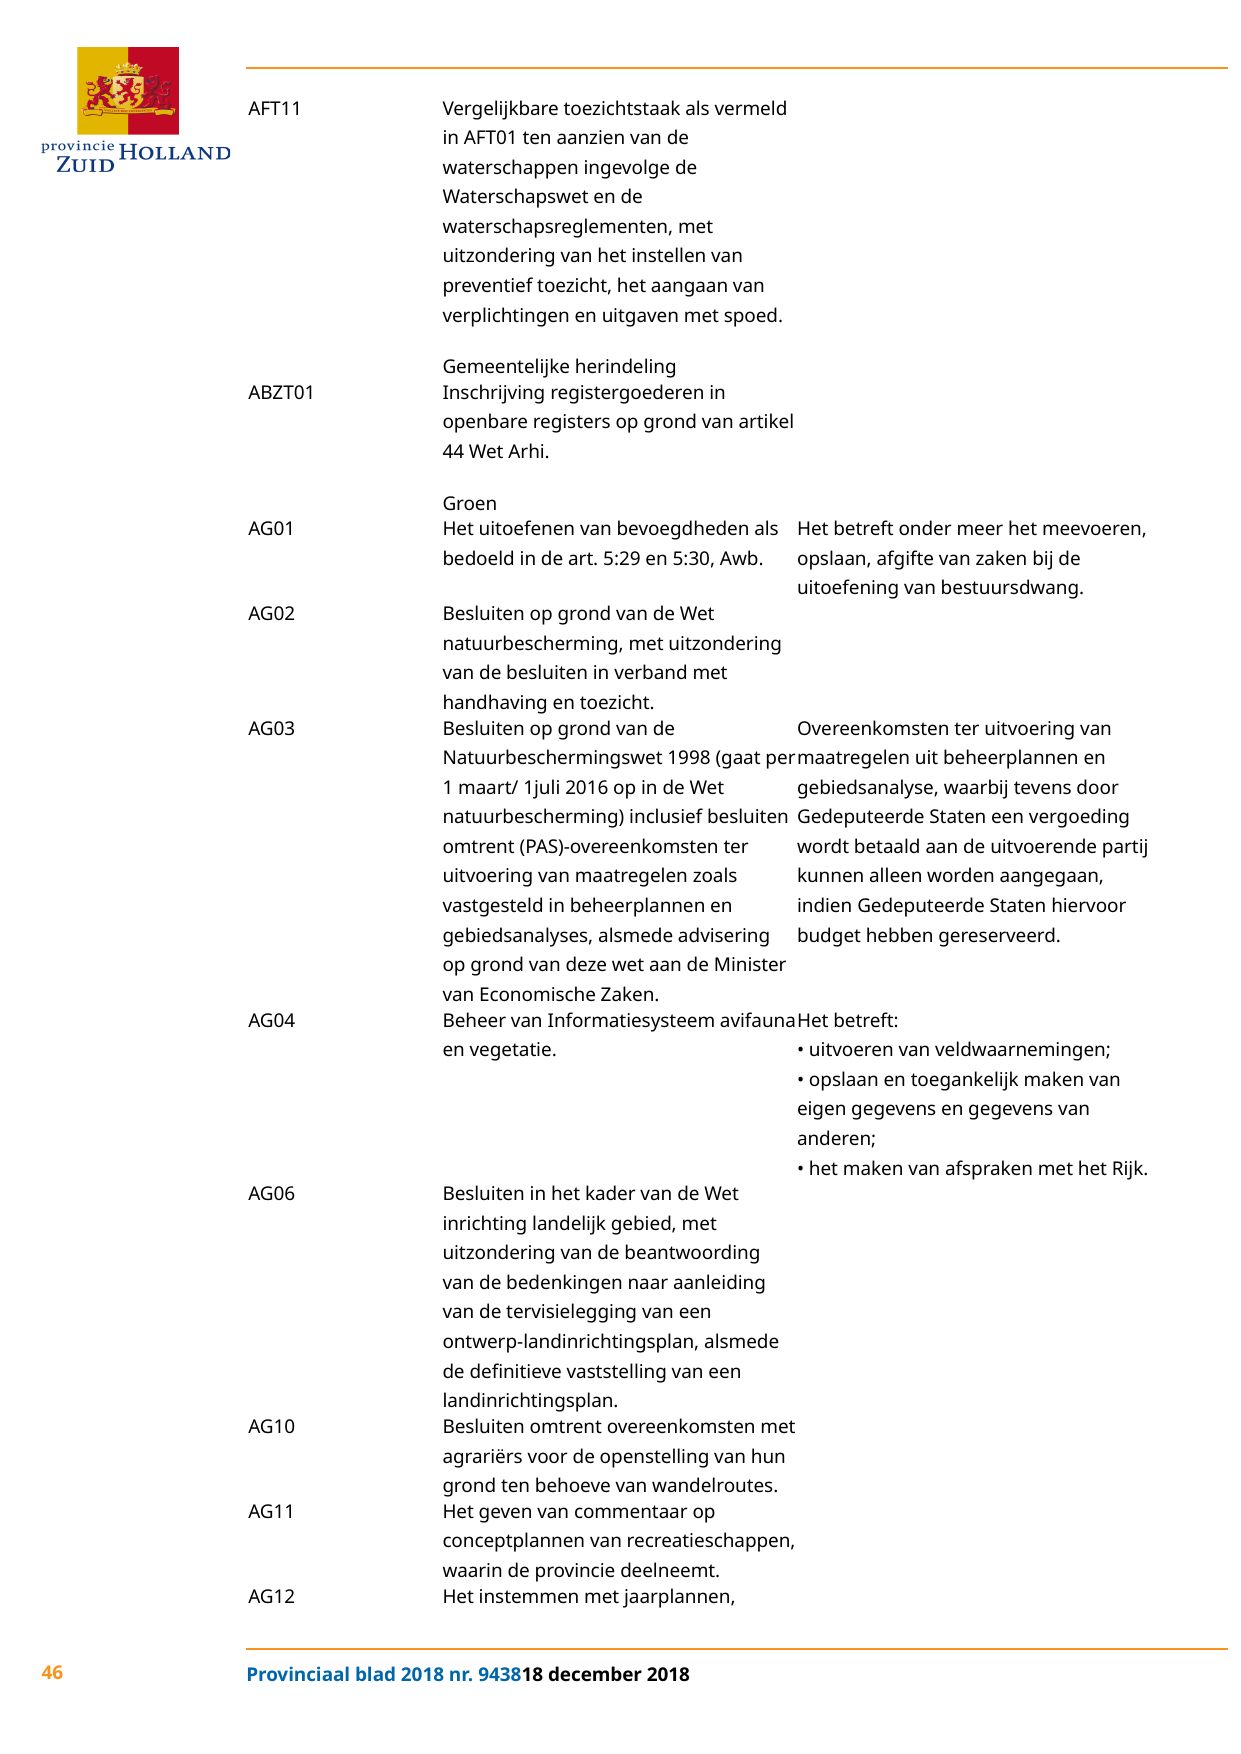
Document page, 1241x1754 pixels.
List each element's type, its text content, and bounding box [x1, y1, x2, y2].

table_cell AG12 [248, 1583, 442, 1609]
table_cell [797, 490, 1152, 515]
table_cell Het instemmen met jaarplannen, [442, 1583, 797, 1609]
table_cell AG04 [248, 1007, 442, 1180]
table_cell Besluiten op grond van de Natuurbeschermingswet 1998 (gaat per 1 maart/ 1juli 2016 op in de Wet natuurbescherming) inclusief besluiten omtrent (PAS)-overeenkomsten ter uitvoering van maatregelen zoals vastgesteld in beheerplannen en gebiedsanalyses, alsmede advisering op grond van deze wet aan de Minister van Economische Zaken. [442, 715, 797, 1007]
table_cell AG03 [248, 715, 442, 1007]
table_cell [248, 353, 442, 379]
table_cell AG06 [248, 1180, 442, 1413]
table_cell Gemeentelijke herindeling [442, 353, 797, 379]
table_cell [797, 464, 1152, 490]
table_cell [442, 328, 797, 353]
table_cell [797, 379, 1152, 464]
table_cell [797, 328, 1152, 353]
table_cell Vergelijkbare toezichtstaak als vermeld in AFT01 ten aanzien van de waterschappen ingevolge de Waterschapswet en de waterschapsreglementen, met uitzondering van het instellen van preventief toezicht, het aangaan van verplichtingen en uitgaven met spoed. [442, 95, 797, 328]
table_cell [797, 1413, 1152, 1498]
table_cell Overeenkomsten ter uitvoering van maatregelen uit beheerplannen en gebiedsanalyse, waarbij tevens door Gedeputeerde Staten een vergoeding wordt betaald aan de uitvoerende partij kunnen alleen worden aangegaan, indien Gedeputeerde Staten hiervoor budget hebben gereserveerd. [797, 715, 1152, 1007]
table_cell Besluiten in het kader van de Wet inrichting landelijk gebied, met uitzondering van de beantwoording van de bedenkingen naar aanleiding van de tervisielegging van een ontwerp-landinrichtingsplan, alsmede de definitieve vaststelling van een landinrichtingsplan. [442, 1180, 797, 1413]
picture [41, 47, 231, 172]
table_cell AG01 [248, 515, 442, 600]
table_cell AG02 [248, 600, 442, 715]
table_cell [797, 600, 1152, 715]
table_cell Besluiten op grond van de Wet natuurbescherming, met uitzondering van de besluiten in verband met handhaving en toezicht. [442, 600, 797, 715]
table_cell [248, 464, 442, 490]
table_cell Het betreft: • uitvoeren van veldwaarnemingen; • opslaan en toegankelijk maken van eigen gegevens en gegevens van anderen; • het maken van afspraken met het Rijk. [797, 1007, 1152, 1180]
table_cell Groen [442, 490, 797, 515]
table_cell [797, 95, 1152, 328]
table_cell [797, 1498, 1152, 1583]
table_cell [442, 464, 797, 490]
table_cell AFT11 [248, 95, 442, 328]
table_cell [797, 1180, 1152, 1413]
table_cell [248, 490, 442, 515]
table_cell Inschrijving registergoederen in openbare registers op grond van artikel 44 Wet Arhi. [442, 379, 797, 464]
table_cell [797, 1583, 1152, 1609]
table_cell [797, 353, 1152, 379]
table_cell ABZT01 [248, 379, 442, 464]
table_cell AG11 [248, 1498, 442, 1583]
table_cell [248, 328, 442, 353]
table_cell AG10 [248, 1413, 442, 1498]
table_cell Het uitoefenen van bevoegdheden als bedoeld in de art. 5:29 en 5:30, Awb. [442, 515, 797, 600]
table_cell Het betreft onder meer het meevoeren, opslaan, afgifte van zaken bij de uitoefening van bestuursdwang. [797, 515, 1152, 600]
table_cell Beheer van Informatiesysteem avifauna en vegetatie. [442, 1007, 797, 1180]
table_cell Het geven van commentaar op conceptplannen van recreatieschappen, waarin de provincie deelneemt. [442, 1498, 797, 1583]
table_cell Besluiten omtrent overeenkomsten met agrariërs voor de openstelling van hun grond ten behoeve van wandelroutes. [442, 1413, 797, 1498]
